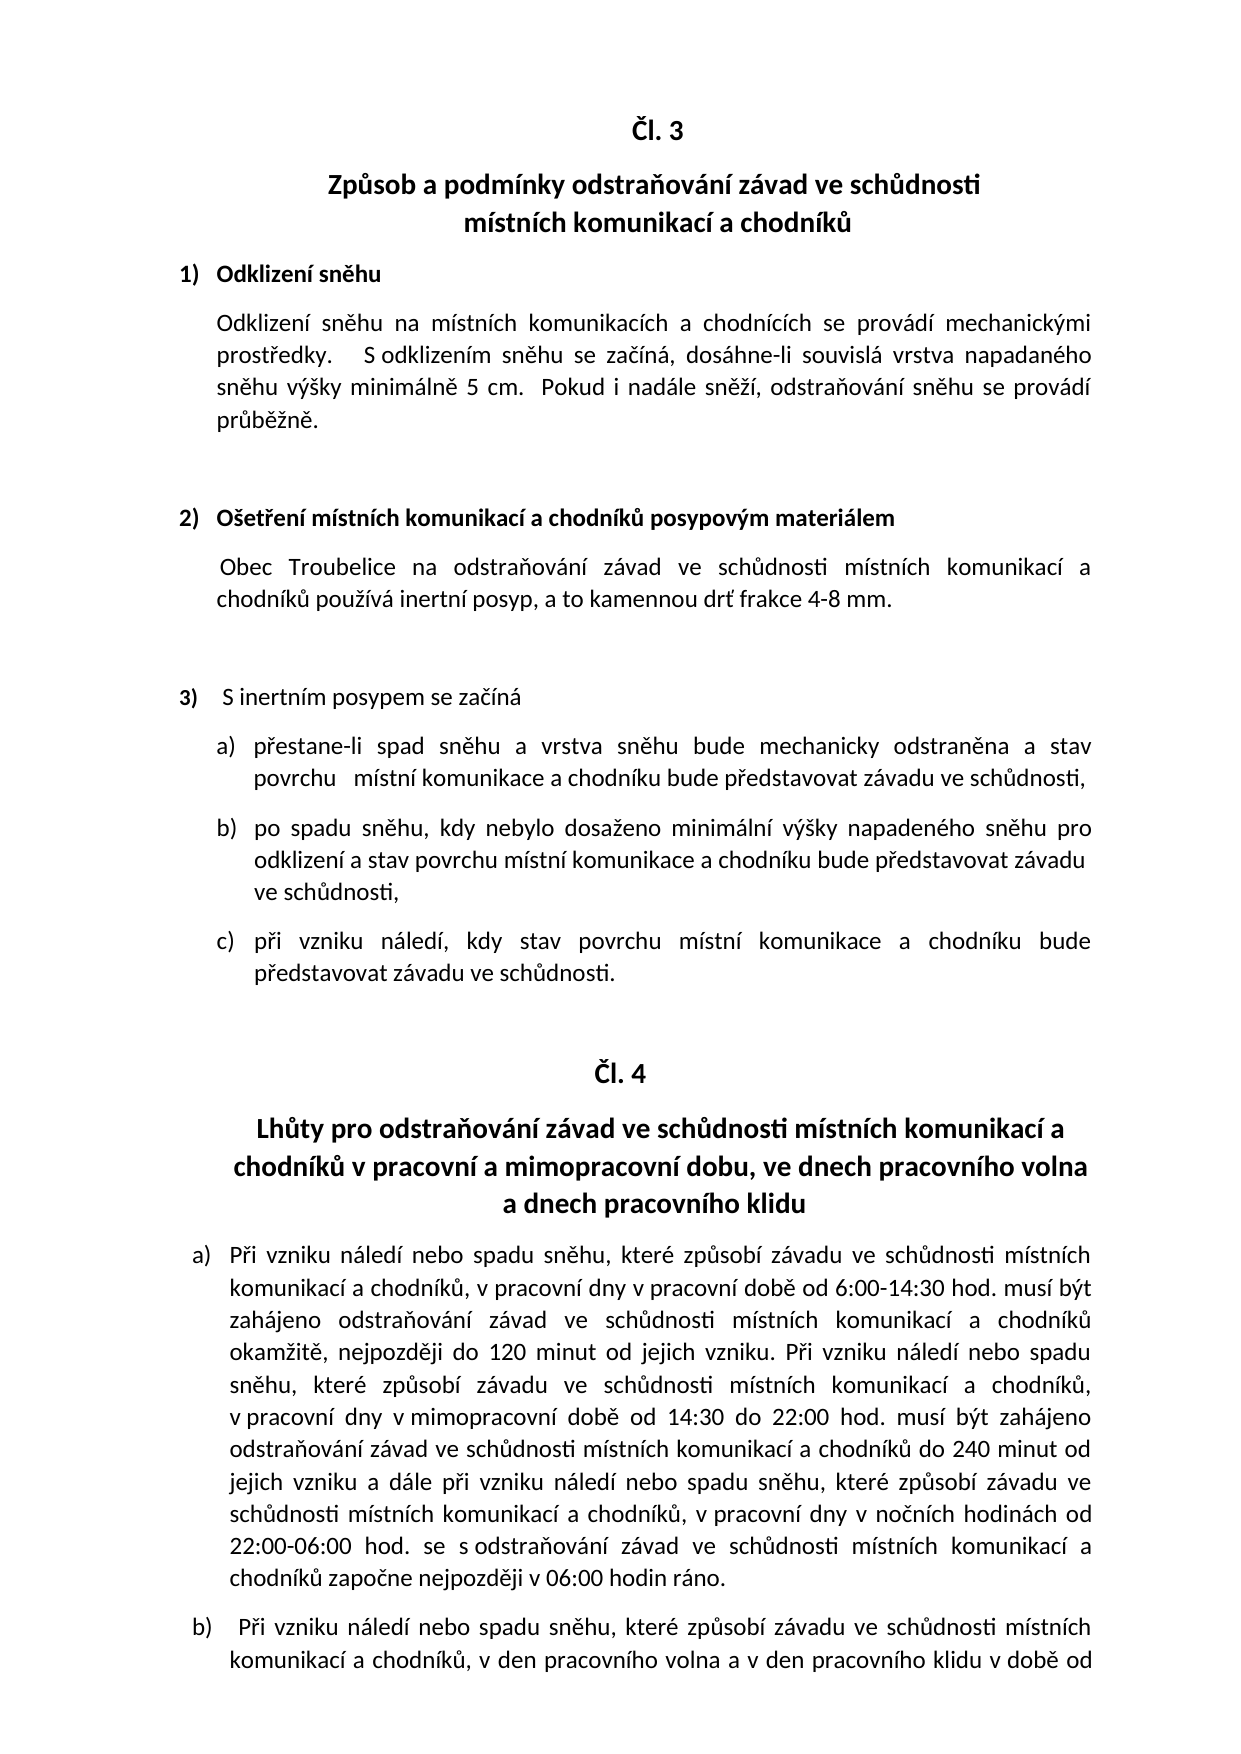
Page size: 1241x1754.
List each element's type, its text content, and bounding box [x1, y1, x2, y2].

list Odklizení sněhu [179, 258, 1093, 288]
text Způsob a podmínky odstraňování závad ve schůdnosti místních komunikací a chodníků [223, 166, 1093, 239]
list Při vzniku náledí nebo spadu sněhu, které způsobí závadu ve schůdnosti místních komunikací a chodníků, v den pracovního volna a v den pracovního klidu v době od [192, 1612, 1093, 1674]
list Při vzniku náledí nebo spadu sněhu, které způsobí závadu ve schůdnosti místních komunikací a chodníků, v pracovní dny v pracovní době od 6:00-14:30 hod. musí být zahájeno odstraňování závad ve schůdnosti místních komunikací a chodníků okamžitě, nejpozději do 120 minut od jejich vzniku. Při vzniku náledí nebo spadu sněhu, které způsobí závadu ve schůdnosti místních komunikací a chodníků, v pracovní dny v mimopracovní době od 14:30 do 22:00 hod. musí být zahájeno odstraňování závad ve schůdnosti místních komunikací a chodníků do 240 minut od jejich vzniku a dále při vzniku náledí nebo spadu sněhu, které způsobí závadu ve schůdnosti místních komunikací a chodníků, v pracovní dny v nočních hodinách od 22:00-06:00 hod. se s odstraňování závad ve schůdnosti místních komunikací a chodníků započne nejpozději v 06:00 hodin ráno. [192, 1240, 1093, 1593]
list po spadu sněhu, kdy nebylo dosaženo minimální výšky napadeného sněhu pro odklizení a stav povrchu místní komunikace a chodníku bude představovat závadu ve schůdnosti, [216, 812, 1093, 907]
list Ošetření místních komunikací a chodníků posypovým materiálem [179, 502, 1093, 532]
text Obec Troubelice na odstraňování závad ve schůdnosti místních komunikací a chodníků používá inertní posyp, a to kamennou drť frakce 4-8 mm. [216, 551, 1093, 613]
list při vzniku náledí, kdy stav povrchu místní komunikace a chodníku bude představovat závadu ve schůdnosti. [216, 925, 1093, 988]
text Čl. 4 [148, 1056, 1093, 1091]
list přestane-li spad sněhu a vrstva sněhu bude mechanicky odstraněna a stav povrchu místní komunikace a chodníku bude představovat závadu ve schůdnosti, [216, 730, 1093, 793]
text Čl. 3 [223, 112, 1093, 147]
text Odklizení sněhu na místních komunikacích a chodnících se provádí mechanickými prostředky. S odklizením sněhu se začíná, dosáhne-li souvislá vrstva napadaného sněhu výšky minimálně 5 cm. Pokud i nadále sněží, odstraňování sněhu se provádí průběžně. [216, 307, 1093, 434]
list S inertním posypem se začíná [179, 681, 1093, 711]
text Lhůty pro odstraňování závad ve schůdnosti místních komunikací a chodníků v pracovní a mimopracovní dobu, ve dnech pracovního volna a dnech pracovního klidu [229, 1110, 1093, 1221]
